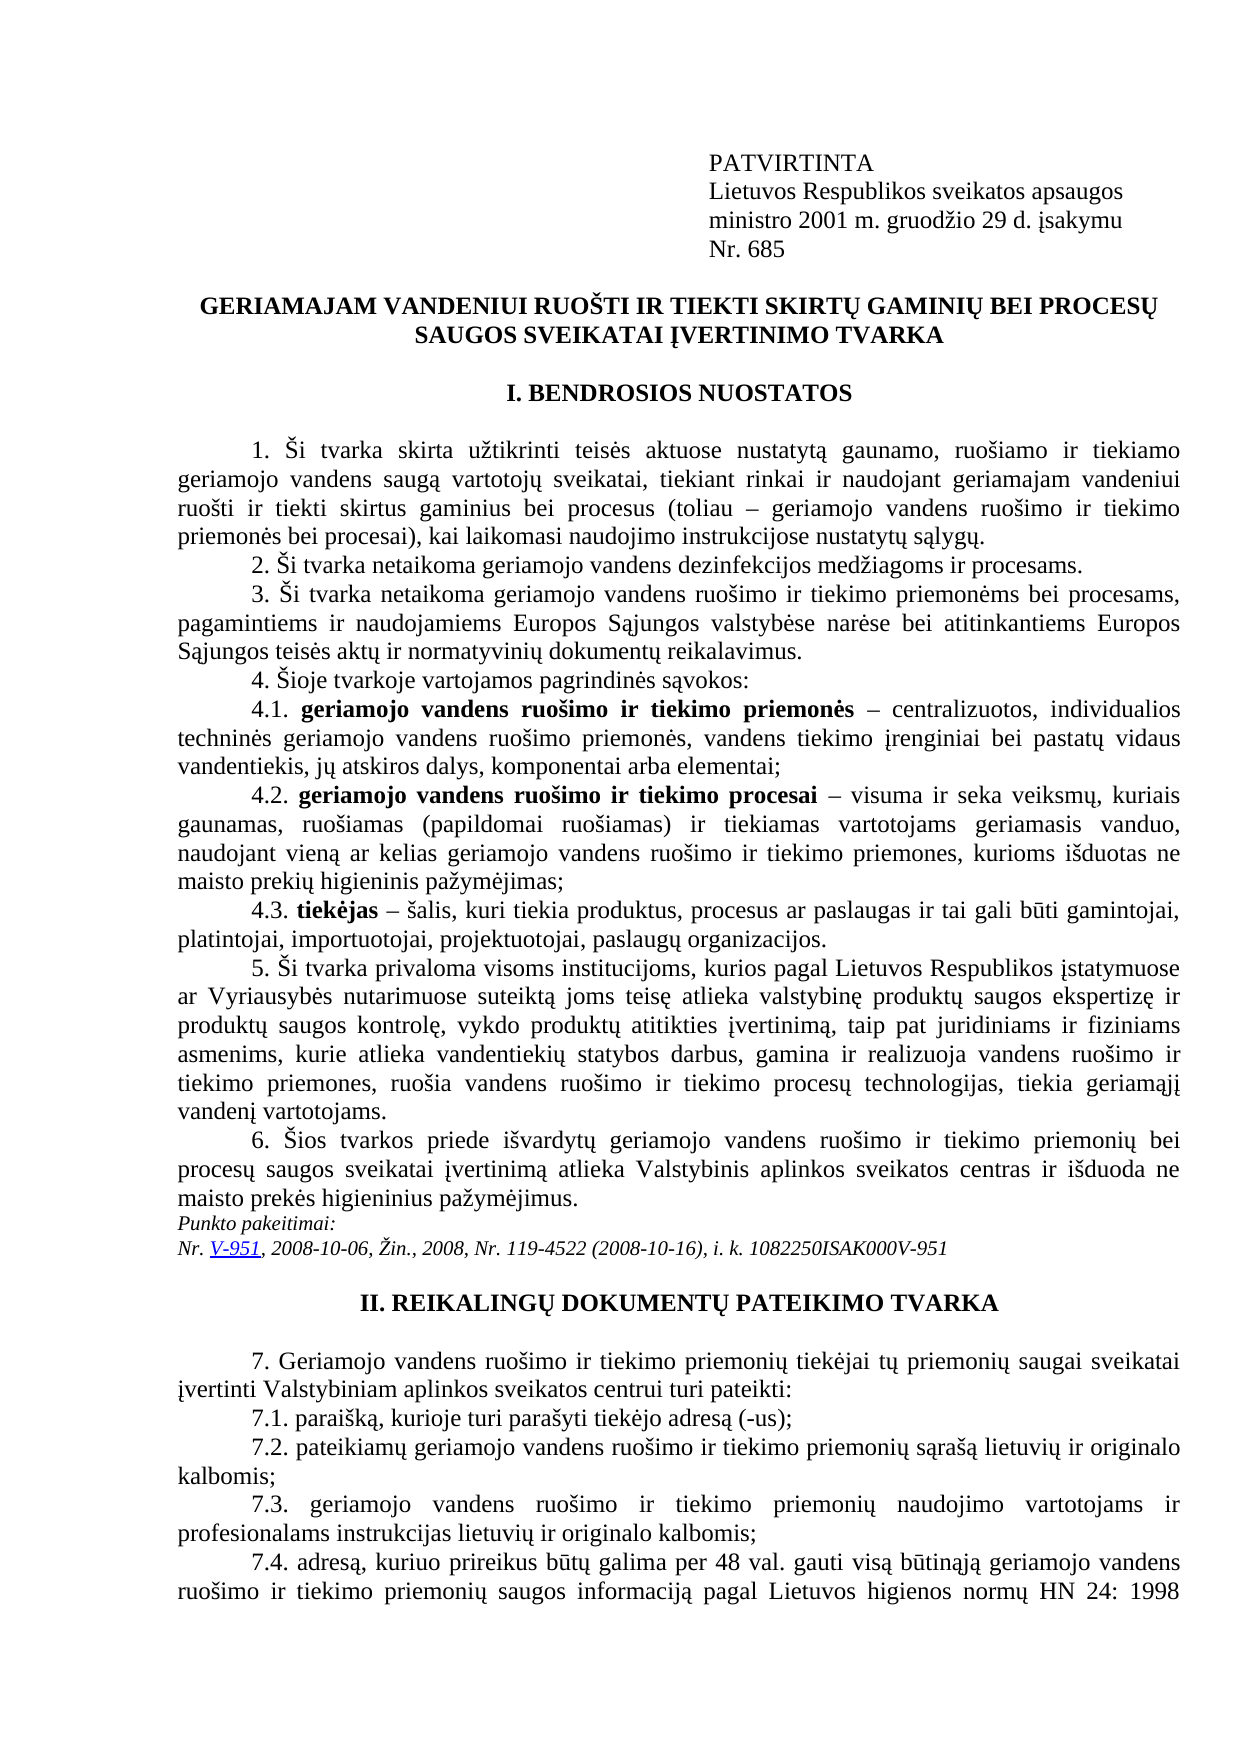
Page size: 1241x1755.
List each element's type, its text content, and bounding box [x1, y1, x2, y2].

text 7.3. geriamojo vandens ruošimo ir tiekimo priemonių naudojimo vartotojams ir profesionalams instrukcijas lietuvių ir originalo kalbomis; [177, 1489, 1181, 1547]
text I. bendrosios nuostatos [177, 378, 1181, 406]
text 3. Ši tvarka netaikoma geriamojo vandens ruošimo ir tiekimo priemonėms bei procesams, pagamintiems ir naudojamiems Europos Sąjungos valstybėse narėse bei atitinkantiems Europos Sąjungos teisės aktų ir normatyvinių dokumentų reikalavimus. [177, 579, 1181, 665]
text 7.2. pateikiamų geriamojo vandens ruošimo ir tiekimo priemonių sąrašą lietuvių ir originalo kalbomis; [177, 1432, 1181, 1489]
text geriamajam vandeniui ruošti ir tiekti skirtų gaminių bei procesų saugos sveikatai įvertinimo tvarka [177, 291, 1181, 349]
text 1. Ši tvarka skirta užtikrinti teisės aktuose nustatytą gaunamo, ruošiamo ir tiekiamo geriamojo vandens saugą vartotojų sveikatai, tiekiant rinkai ir naudojant geriamajam vandeniui ruošti ir tiekti skirtus gaminius bei procesus (toliau – geriamojo vandens ruošimo ir tiekimo priemonės bei procesai), kai laikomasi naudojimo instrukcijose nustatytų sąlygų. [177, 435, 1181, 550]
text Lietuvos Respublikos sveikatos apsaugos [177, 176, 1181, 205]
text 2. Ši tvarka netaikoma geriamojo vandens dezinfekcijos medžiagoms ir procesams. [177, 550, 1181, 579]
text 4.1. geriamojo vandens ruošimo ir tiekimo priemonės – centralizuotos, individualios techninės geriamojo vandens ruošimo priemonės, vandens tiekimo įrenginiai bei pastatų vidaus vandentiekis, jų atskiros dalys, komponentai arba elementai; [177, 694, 1181, 780]
text ministro 2001 m. gruodžio 29 d. įsakymu [177, 205, 1181, 234]
text 7.1. paraišką, kurioje turi parašyti tiekėjo adresą (-us); [177, 1403, 1181, 1432]
text PATVIRTINTA [177, 148, 1181, 176]
text Nr. V-951, 2008-10-06, Žin., 2008, Nr. 119-4522 (2008-10-16), i. k. 1082250ISAK000V-951 [177, 1235, 1181, 1259]
text 7. Geriamojo vandens ruošimo ir tiekimo priemonių tiekėjai tų priemonių saugai sveikatai įvertinti Valstybiniam aplinkos sveikatos centrui turi pateikti: [177, 1346, 1181, 1403]
text 4. Šioje tvarkoje vartojamos pagrindinės sąvokos: [177, 665, 1181, 694]
text 6. Šios tvarkos priede išvardytų geriamojo vandens ruošimo ir tiekimo priemonių bei procesų saugos sveikatai įvertinimą atlieka Valstybinis aplinkos sveikatos centras ir išduoda ne maisto prekės higieninius pažymėjimus. [177, 1125, 1181, 1211]
text II. reikalingų dokumentų pateikimo tvarka [177, 1288, 1181, 1317]
text Nr. 685 [177, 234, 1181, 263]
text 5. Ši tvarka privaloma visoms institucijoms, kurios pagal Lietuvos Respublikos įstatymuose ar Vyriausybės nutarimuose suteiktą joms teisę atlieka valstybinę produktų saugos ekspertizę ir produktų saugos kontrolę, vykdo produktų atitikties įvertinimą, taip pat juridiniams ir fiziniams asmenims, kurie atlieka vandentiekių statybos darbus, gamina ir realizuoja vandens ruošimo ir tiekimo priemones, ruošia vandens ruošimo ir tiekimo procesų technologijas, tiekia geriamąjį vandenį vartotojams. [177, 953, 1181, 1125]
text 4.2. geriamojo vandens ruošimo ir tiekimo procesai – visuma ir seka veiksmų, kuriais gaunamas, ruošiamas (papildomai ruošiamas) ir tiekiamas vartotojams geriamasis vanduo, naudojant vieną ar kelias geriamojo vandens ruošimo ir tiekimo priemones, kurioms išduotas ne maisto prekių higieninis pažymėjimas; [177, 780, 1181, 895]
text Punkto pakeitimai: [177, 1211, 1181, 1235]
text 7.4. adresą, kuriuo prireikus būtų galima per 48 val. gauti visą būtinąją geriamojo vandens ruošimo ir tiekimo priemonių saugos informaciją pagal Lietuvos higienos normų HN 24: 1998 [177, 1547, 1181, 1604]
text 4.3. tiekėjas – šalis, kuri tiekia produktus, procesus ar paslaugas ir tai gali būti gamintojai, platintojai, importuotojai, projektuotojai, paslaugų organizacijos. [177, 895, 1181, 953]
